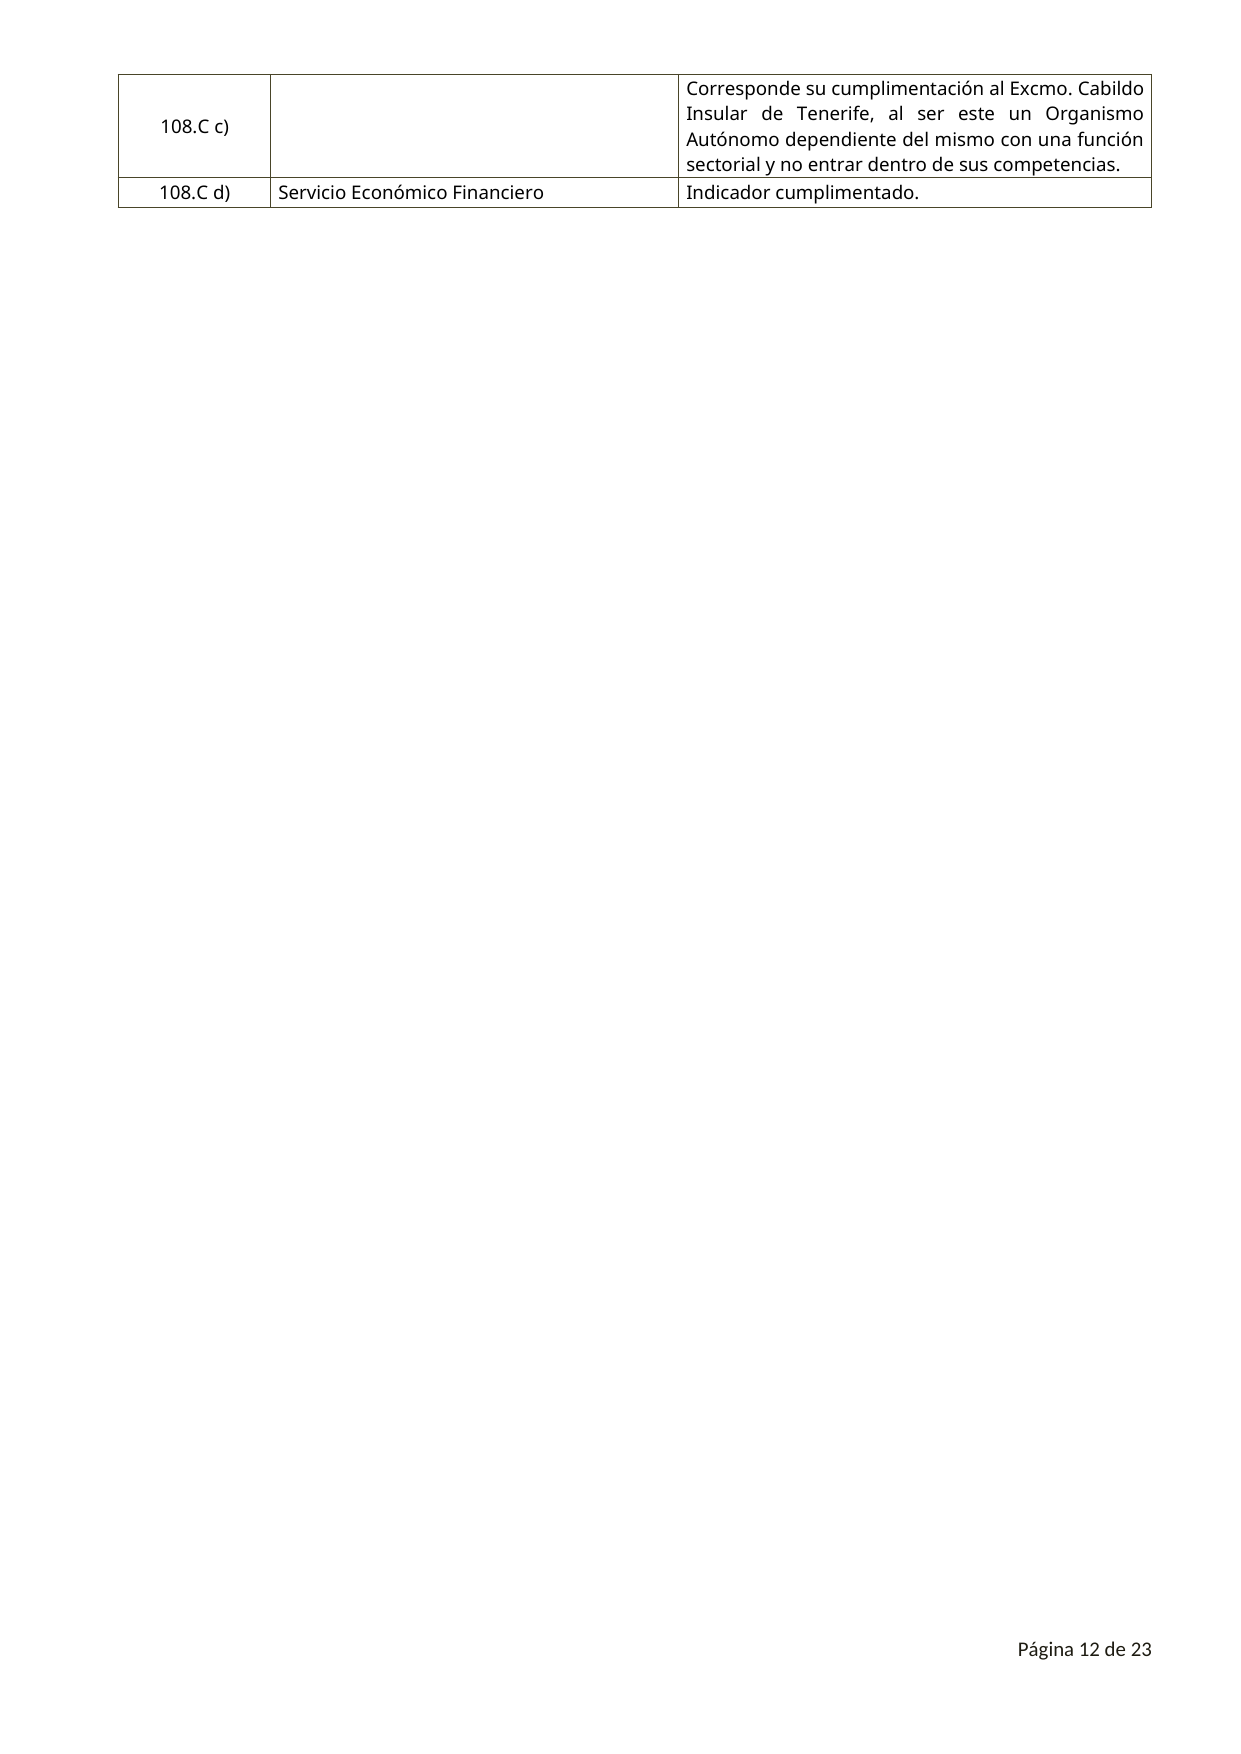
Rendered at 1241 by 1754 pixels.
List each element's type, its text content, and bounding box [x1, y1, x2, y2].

table_cell Indicador cumplimentado. [679, 178, 1151, 207]
table_cell Corresponde su cumplimentación al Excmo. Cabildo Insular de Tenerife, al ser este un Organismo Autónomo dependiente del mismo con una función sectorial y no entrar dentro de sus competencias. [679, 75, 1151, 177]
table_cell [271, 75, 678, 177]
table_cell 108.C d) [119, 178, 270, 207]
table_cell 108.C c) [119, 75, 270, 177]
table_cell Servicio Económico Financiero [271, 178, 678, 207]
